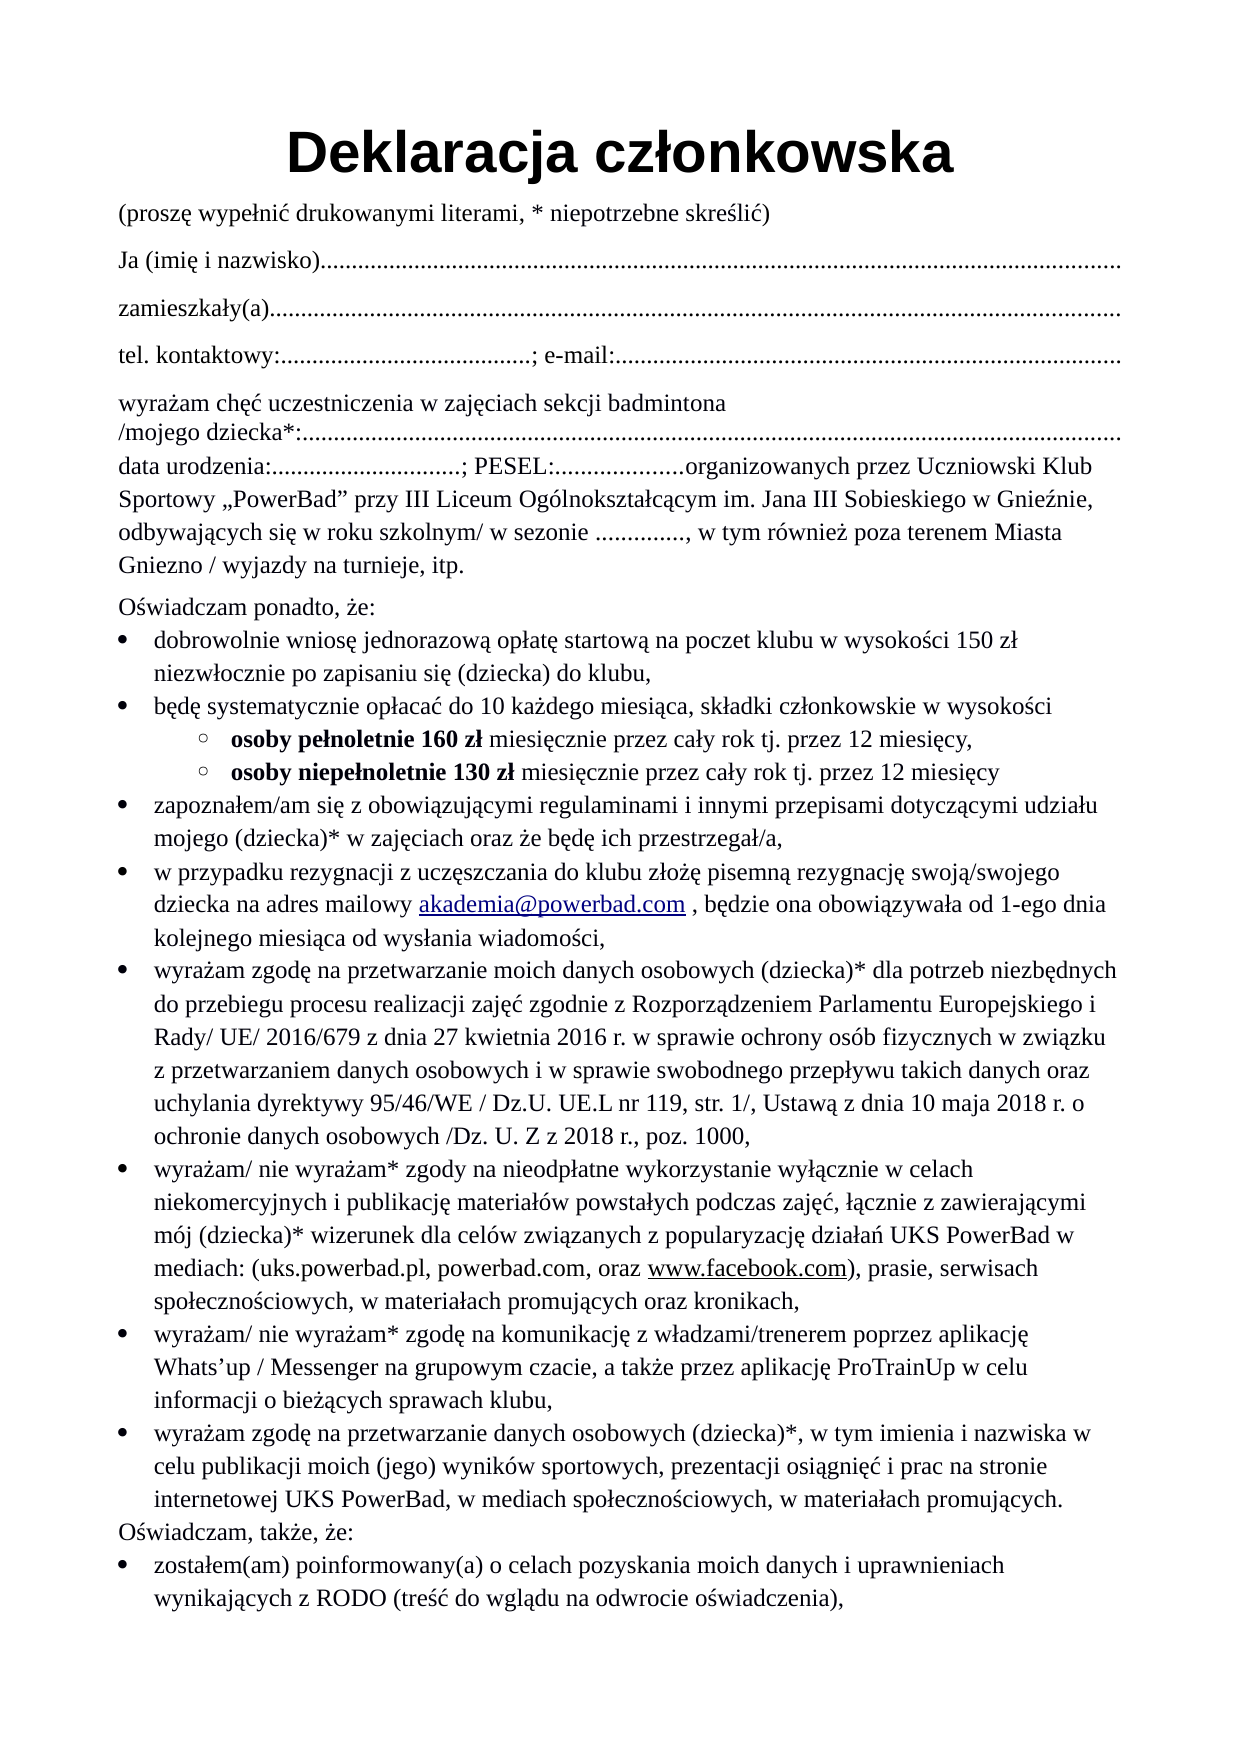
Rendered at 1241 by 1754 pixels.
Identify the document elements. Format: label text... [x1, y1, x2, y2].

list zostałem(am) poinformowany(a) o celach pozyskania moich danych i uprawnieniach wynikających z RODO (treść do wglądu na odwrocie oświadczenia), [118, 1550, 1122, 1612]
list osoby pełnoletnie 160 zł miesięcznie przez cały rok tj. przez 12 miesięcy, [193, 724, 1122, 753]
text tel. kontaktowy: ; e-mail: [118, 340, 1122, 369]
text Deklaracja członkowska [118, 118, 1122, 185]
text wyrażam chęć uczestniczenia w zajęciach sekcji badmintona /mojego dziecka*: [118, 388, 1122, 446]
list osoby niepełnoletnie 130 zł miesięcznie przez cały rok tj. przez 12 miesięcy [193, 757, 1122, 786]
list dobrowolnie wniosę jednorazową opłatę startową na poczet klubu w wysokości 150 zł niezwłocznie po zapisaniu się (dziecka) do klubu, [118, 625, 1122, 687]
text (proszę wypełnić drukowanymi literami, * niepotrzebne skreślić) [118, 198, 1122, 226]
list zapoznałem/am się z obowiązującymi regulaminami i innymi przepisami dotyczącymi udziału mojego (dziecka)* w zajęciach oraz że będę ich przestrzegał/a, [118, 791, 1122, 852]
list wyrażam zgodę na przetwarzanie moich danych osobowych (dziecka)* dla potrzeb niezbędnych do przebiegu procesu realizacji zajęć zgodnie z Rozporządzeniem Parlamentu Europejskiego i Rady/ UE/ 2016/679 z dnia 27 kwietnia 2016 r. w sprawie ochrony osób fizycznych w związku z przetwarzaniem danych osobowych i w sprawie swobodnego przepływu takich danych oraz uchylania dyrektywy 95/46/WE / Dz.U. UE.L nr 119, str. 1/, Ustawą z dnia 10 maja 2018 r. o ochronie danych osobowych /Dz. U. Z z 2018 r., poz. 1000, [118, 956, 1122, 1149]
list w przypadku rezygnacji z uczęszczania do klubu złożę pisemną rezygnację swoją/swojego dziecka na adres mailowy akademia@powerbad.com , będzie ona obowiązywała od 1-ego dnia kolejnego miesiąca od wysłania wiadomości, [118, 857, 1122, 951]
list wyrażam/ nie wyrażam* zgody na nieodpłatne wykorzystanie wyłącznie w celach niekomercyjnych i publikację materiałów powstałych podczas zajęć, łącznie z zawierającymi mój (dziecka)* wizerunek dla celów związanych z popularyzację działań UKS PowerBad w mediach: (uks.powerbad.pl, powerbad.com, oraz www.facebook.com), prasie, serwisach społecznościowych, w materiałach promujących oraz kronikach, [118, 1154, 1122, 1314]
list wyrażam/ nie wyrażam* zgodę na komunikację z władzami/trenerem poprzez aplikację Whats’up / Messenger na grupowym czacie, a także przez aplikację ProTrainUp w celu informacji o bieżących sprawach klubu, [118, 1319, 1122, 1414]
text data urodzenia: ; PESEL: organizowanych przez Uczniowski Klub Sportowy „PowerBad” przy III Liceum Ogólnokształcącym im. Jana III Sobieskiego w Gnieźnie, odbywających się w roku szkolnym/ w sezonie , w tym również poza terenem Miasta Gniezno / wyjazdy na turnieje, itp. [118, 451, 1122, 579]
text Ja (imię i nazwisko) [118, 245, 1122, 274]
text Oświadczam ponadto, że: [118, 592, 1122, 621]
text zamieszkały(a) [118, 293, 1122, 322]
list wyrażam zgodę na przetwarzanie danych osobowych (dziecka)*, w tym imienia i nazwiska w celu publikacji moich (jego) wyników sportowych, prezentacji osiągnięć i prac na stronie internetowej UKS PowerBad, w mediach społecznościowych, w materiałach promujących. [118, 1418, 1122, 1513]
text Oświadczam, także, że: [118, 1517, 1122, 1546]
list będę systematycznie opłacać do 10 każdego miesiąca, składki członkowskie w wysokości [118, 691, 1122, 720]
